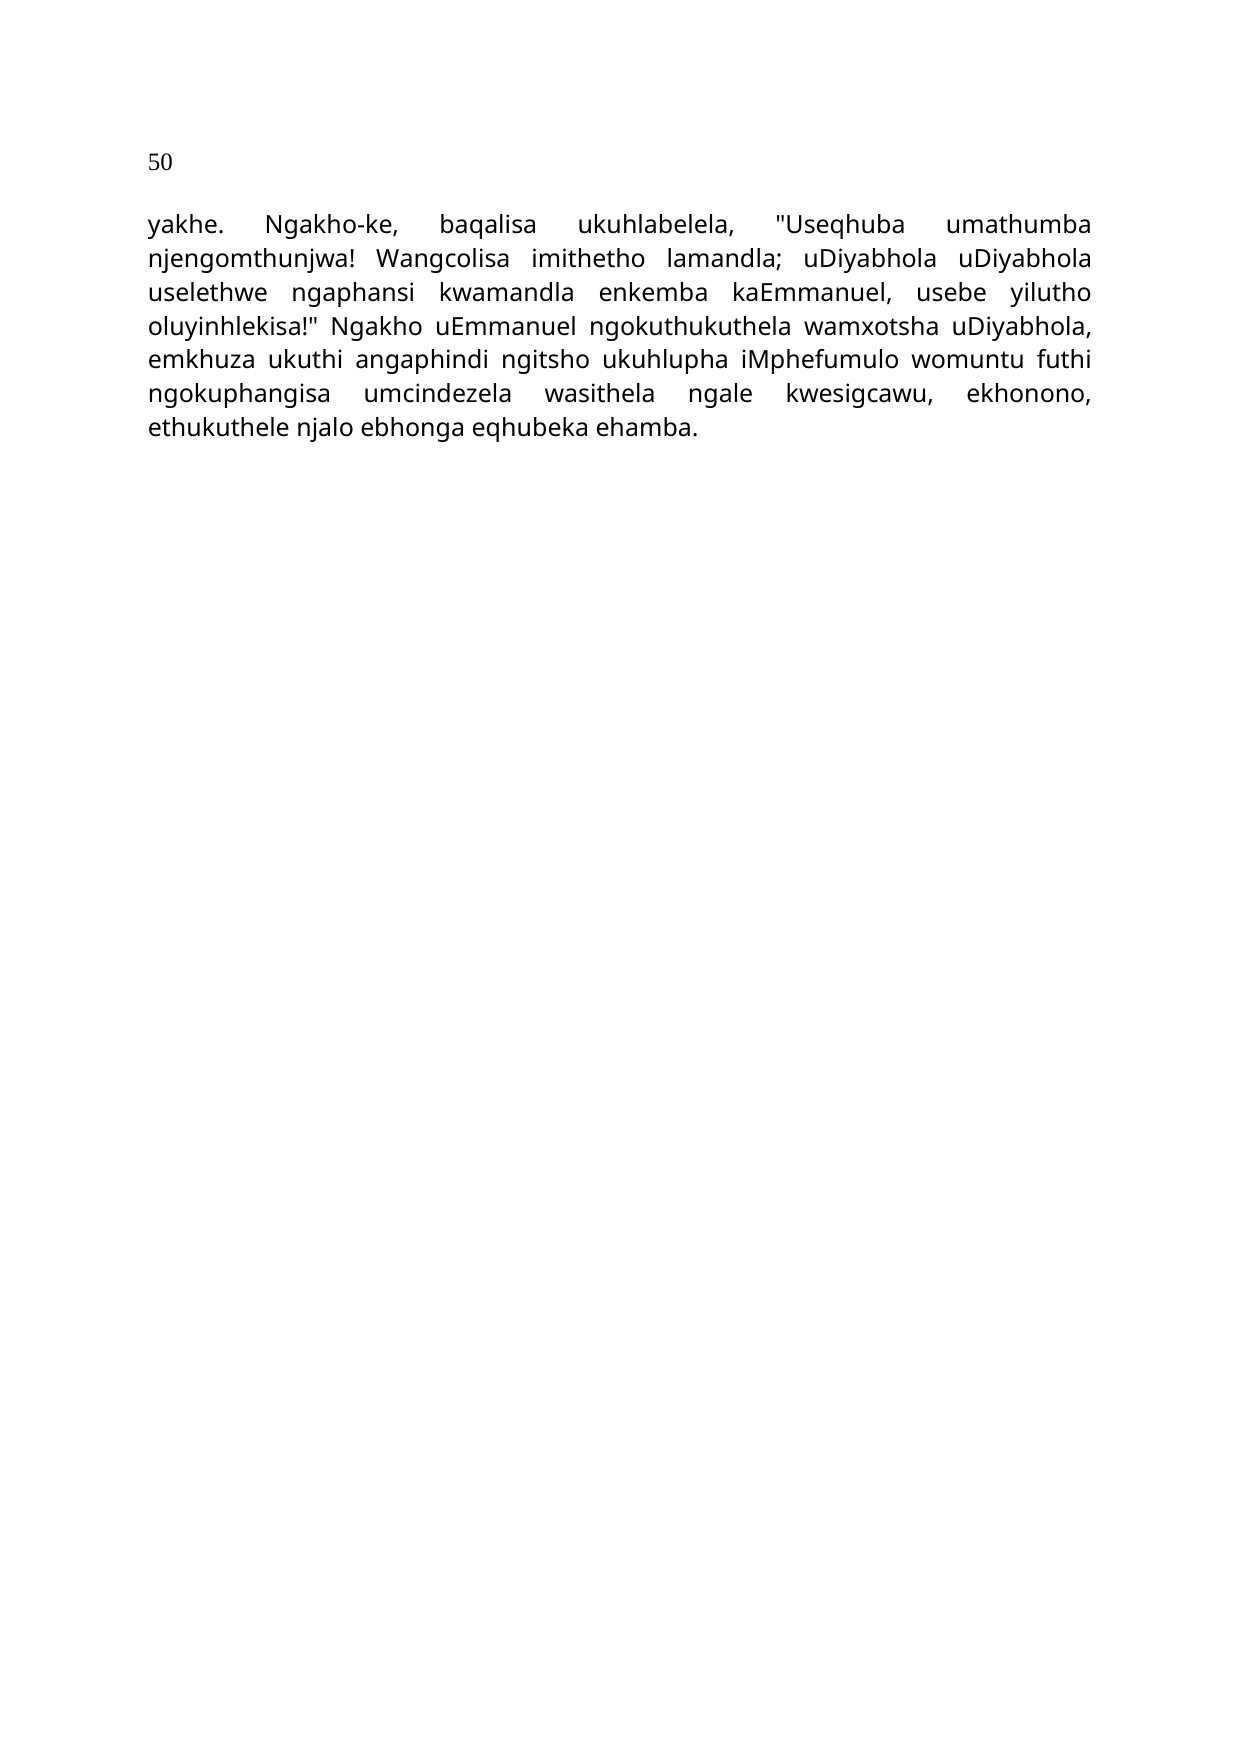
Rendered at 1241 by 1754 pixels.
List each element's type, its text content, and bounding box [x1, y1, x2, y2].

text yakhe. Ngakho-ke, baqalisa ukuhlabelela, "Useqhuba umathumba njengomthunjwa! Wangcolisa imithetho lamandla; uDiyabhola uDiyabhola uselethwe ngaphansi kwamandla enkemba kaEmmanuel, usebe yilutho oluyinhlekisa!" Ngakho uEmmanuel ngokuthukuthela wamxotsha uDiyabhola, emkhuza ukuthi angaphindi ngitsho ukuhlupha iMphefumulo womuntu futhi ngokuphangisa umcindezela wasithela ngale kwesigcawu, ekhonono, ethukuthele njalo ebhonga eqhubeka ehamba. [148, 207, 1093, 444]
